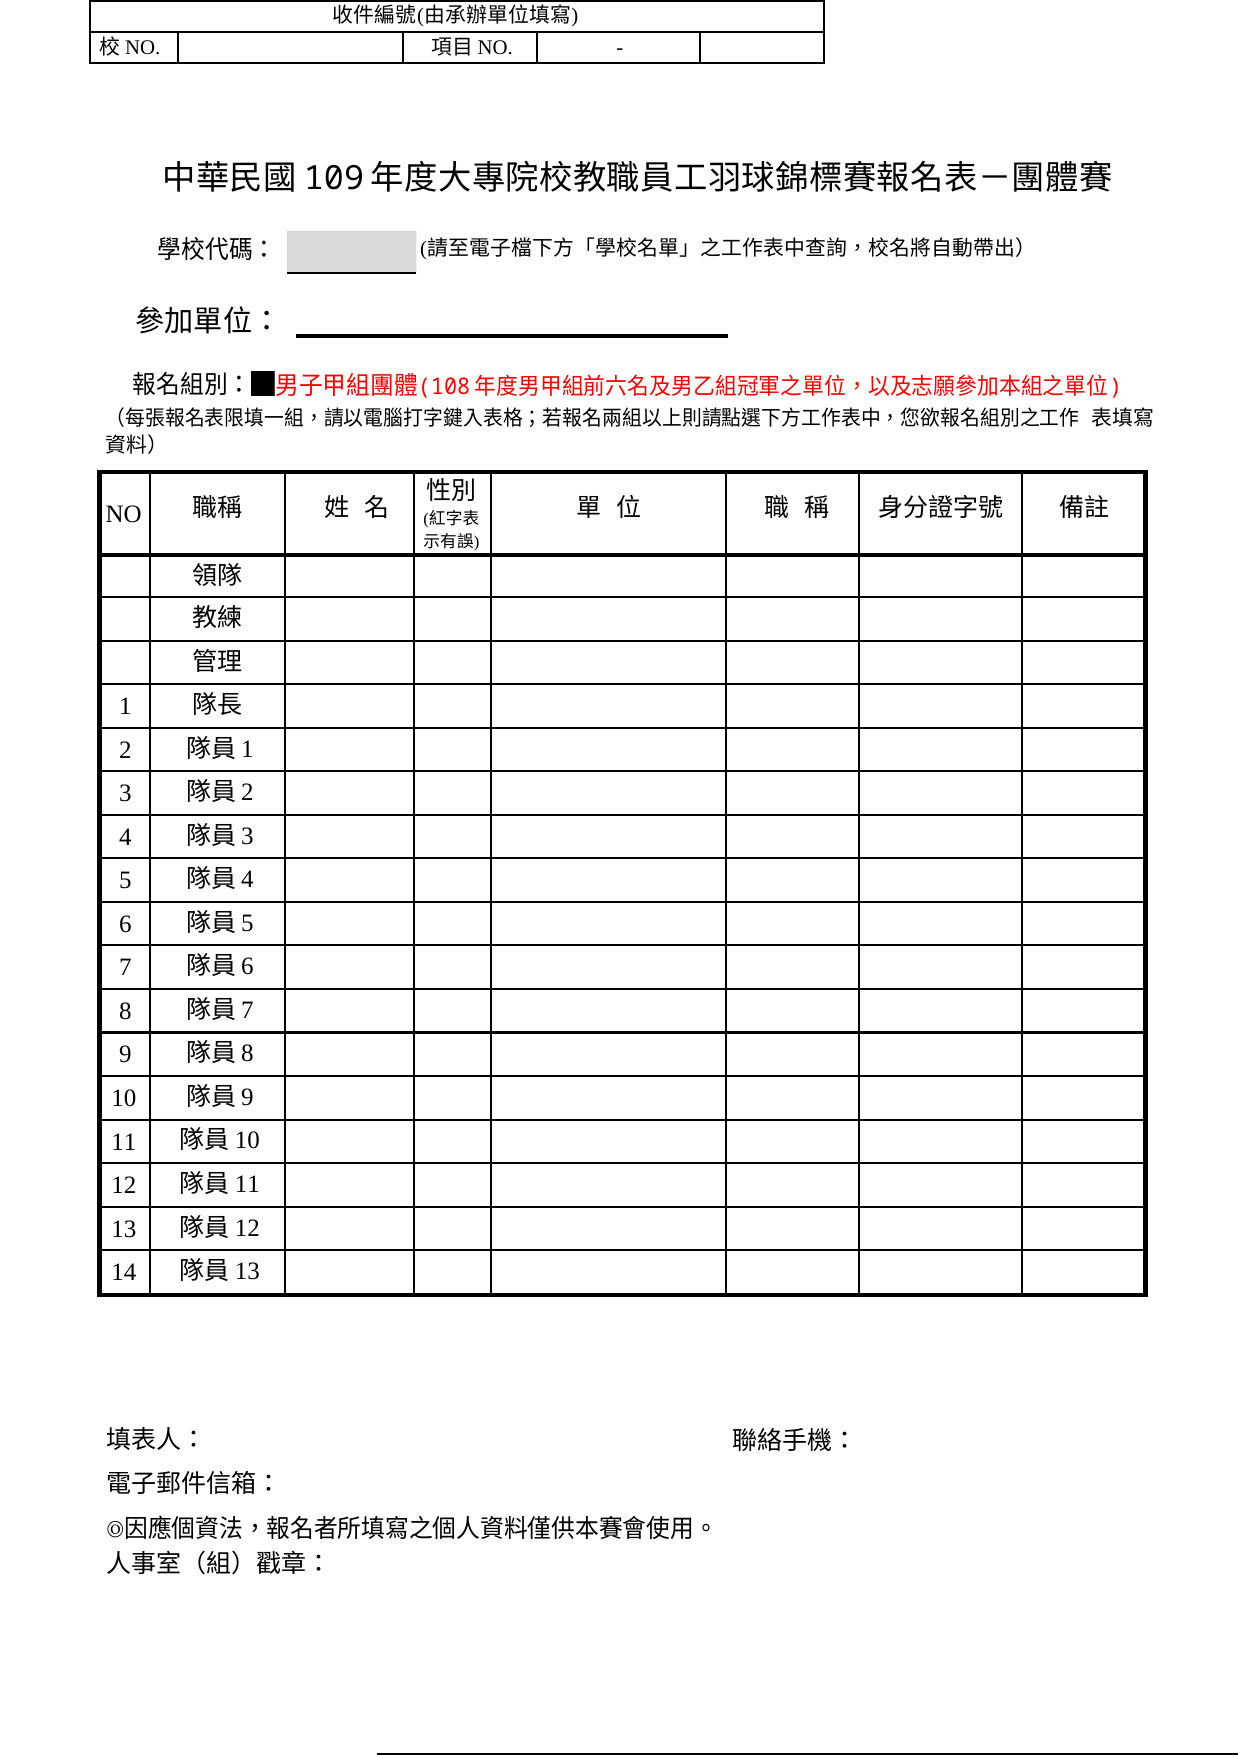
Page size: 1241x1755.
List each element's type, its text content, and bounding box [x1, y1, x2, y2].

table_cell [860, 1164, 1021, 1206]
table_cell [860, 1077, 1021, 1118]
table_cell 隊員9 [151, 1077, 284, 1118]
table_cell [286, 1077, 413, 1118]
table_cell [727, 557, 858, 596]
table_cell [415, 946, 490, 988]
table_cell [727, 903, 858, 944]
table_cell [102, 598, 149, 639]
text 中華民國109年度大專院校教職員工羽球錦標賽報名表－團體賽 [162, 154, 1161, 199]
table_cell 管理 [151, 642, 284, 683]
table_cell [286, 1251, 413, 1293]
table_cell [492, 1164, 725, 1206]
table_cell [415, 685, 490, 727]
table_cell [860, 1034, 1021, 1075]
table_cell 領隊 [151, 557, 284, 596]
table_cell [492, 557, 725, 596]
table_header 身分證字號 [860, 474, 1021, 552]
table_cell [1023, 772, 1143, 814]
table_cell [1023, 1034, 1143, 1075]
table_cell [415, 859, 490, 901]
table_cell [727, 729, 858, 770]
table_cell [860, 903, 1021, 944]
table_cell [492, 816, 725, 857]
table_cell 隊員11 [151, 1164, 284, 1206]
table_cell [860, 1251, 1021, 1293]
table_cell [727, 1208, 858, 1249]
table_cell [492, 1251, 725, 1293]
table_cell [492, 1121, 725, 1162]
table_cell 隊員2 [151, 772, 284, 814]
table_cell [727, 859, 858, 901]
table_cell 隊員10 [151, 1121, 284, 1162]
table_cell [415, 772, 490, 814]
table_cell 2 [102, 729, 149, 770]
table_cell [415, 1208, 490, 1249]
table_cell 項目NO. [404, 33, 536, 62]
table_cell [415, 1251, 490, 1293]
table_cell [860, 642, 1021, 683]
table_cell 隊員7 [151, 990, 284, 1031]
text 學校代碼： [158, 230, 283, 266]
table_cell [415, 1077, 490, 1118]
table_cell [727, 990, 858, 1031]
table_cell [492, 859, 725, 901]
table_cell 隊員13 [151, 1251, 284, 1293]
table_cell [860, 1121, 1021, 1162]
table_cell [492, 598, 725, 639]
table_cell [727, 1077, 858, 1118]
table_cell [286, 816, 413, 857]
table_cell 校NO. [91, 33, 177, 62]
table_cell [860, 685, 1021, 727]
table_cell [415, 1164, 490, 1206]
table_cell [727, 946, 858, 988]
table_cell [701, 33, 823, 62]
table_cell 1 [102, 685, 149, 727]
table_header 姓 名 [286, 474, 413, 552]
table_cell [1023, 816, 1143, 857]
table_cell [286, 1121, 413, 1162]
table_cell [727, 1164, 858, 1206]
table_cell [492, 1077, 725, 1118]
table_header 備註 [1023, 474, 1143, 552]
table_cell [286, 1208, 413, 1249]
table_cell 12 [102, 1164, 149, 1206]
table_header 收件編號(由承辦單位填寫) [91, 2, 823, 31]
table_cell [860, 729, 1021, 770]
table_cell - [538, 33, 699, 62]
table_cell [1023, 642, 1143, 683]
table_cell [415, 903, 490, 944]
table_header 職稱 [151, 474, 284, 552]
table_cell [860, 816, 1021, 857]
table_cell [1023, 729, 1143, 770]
table_cell [415, 1121, 490, 1162]
table_cell [492, 685, 725, 727]
table_cell [1023, 903, 1143, 944]
table_cell [1023, 859, 1143, 901]
table_cell [286, 903, 413, 944]
table_cell [415, 642, 490, 683]
table_cell [286, 557, 413, 596]
text (請至電子檔下方「學校名單」之工作表中查詢，校名將自動帶出） [420, 232, 1161, 262]
table_cell [286, 990, 413, 1031]
table_cell [492, 903, 725, 944]
table_cell 隊員4 [151, 859, 284, 901]
table_cell 5 [102, 859, 149, 901]
table_cell [286, 729, 413, 770]
table_cell [415, 816, 490, 857]
table_cell [727, 1034, 858, 1075]
table_cell 11 [102, 1121, 149, 1162]
table_cell 4 [102, 816, 149, 857]
table_cell 隊員5 [151, 903, 284, 944]
table_cell 14 [102, 1251, 149, 1293]
table_cell 6 [102, 903, 149, 944]
table_cell [860, 557, 1021, 596]
table_cell 8 [102, 990, 149, 1031]
table_cell 10 [102, 1077, 149, 1118]
table_cell [727, 685, 858, 727]
table_cell [727, 772, 858, 814]
subtitle 參加單位： [135, 299, 1161, 339]
table_cell [102, 642, 149, 683]
table_cell 7 [102, 946, 149, 988]
table_cell [860, 946, 1021, 988]
table_cell [1023, 946, 1143, 988]
table_cell [727, 1251, 858, 1293]
table_cell [727, 642, 858, 683]
table_cell 隊員3 [151, 816, 284, 857]
table_cell [102, 557, 149, 596]
table_cell [415, 990, 490, 1031]
table_cell 13 [102, 1208, 149, 1249]
table_cell [727, 598, 858, 639]
table_cell [286, 1034, 413, 1075]
table_cell [727, 1121, 858, 1162]
table_cell [415, 729, 490, 770]
table_header NO [102, 474, 149, 552]
table_cell [415, 557, 490, 596]
table_cell [1023, 598, 1143, 639]
table_header 單 位 [492, 474, 725, 552]
table_cell [1023, 1077, 1143, 1118]
table_cell [1023, 1251, 1143, 1293]
table_cell [492, 1208, 725, 1249]
table_cell 隊員8 [151, 1034, 284, 1075]
table_cell 隊員1 [151, 729, 284, 770]
text （每張報名表限填一組，請以電腦打字鍵入表格；若報名兩組以上則請點選下方工作表中，您欲報名組別之工作 表填寫資料） [105, 403, 1161, 458]
table_cell [286, 946, 413, 988]
table_cell [492, 729, 725, 770]
table_cell [492, 1034, 725, 1075]
table_cell 隊員6 [151, 946, 284, 988]
table_cell 9 [102, 1034, 149, 1075]
table_cell [492, 946, 725, 988]
text 報名組別：█男子甲組團體(108年度男甲組前六名及男乙組冠軍之單位，以及志願參加本組之單位) [133, 364, 1161, 402]
table_cell [860, 772, 1021, 814]
table_cell [860, 990, 1021, 1031]
table_cell 隊長 [151, 685, 284, 727]
table_cell [1023, 1121, 1143, 1162]
table_header 性別 (紅字表 示有誤) [415, 474, 490, 552]
table_cell [1023, 557, 1143, 596]
table_cell [415, 598, 490, 639]
table_cell [727, 816, 858, 857]
table_cell [415, 1034, 490, 1075]
table_cell [860, 598, 1021, 639]
table_cell [492, 642, 725, 683]
table_header 職 稱 [727, 474, 858, 552]
table_cell [179, 33, 402, 62]
table_cell 教練 [151, 598, 284, 639]
table_cell [1023, 685, 1143, 727]
table_cell 隊員12 [151, 1208, 284, 1249]
table_cell [286, 685, 413, 727]
table_cell [1023, 1164, 1143, 1206]
table_cell [492, 990, 725, 1031]
table_cell [860, 859, 1021, 901]
table_cell [860, 1208, 1021, 1249]
table_cell 3 [102, 772, 149, 814]
table_cell [286, 772, 413, 814]
table_cell [492, 772, 725, 814]
table_cell [286, 642, 413, 683]
table_cell [286, 859, 413, 901]
table_cell [286, 598, 413, 639]
table_cell [286, 1164, 413, 1206]
table_cell [1023, 990, 1143, 1031]
table_cell [1023, 1208, 1143, 1249]
